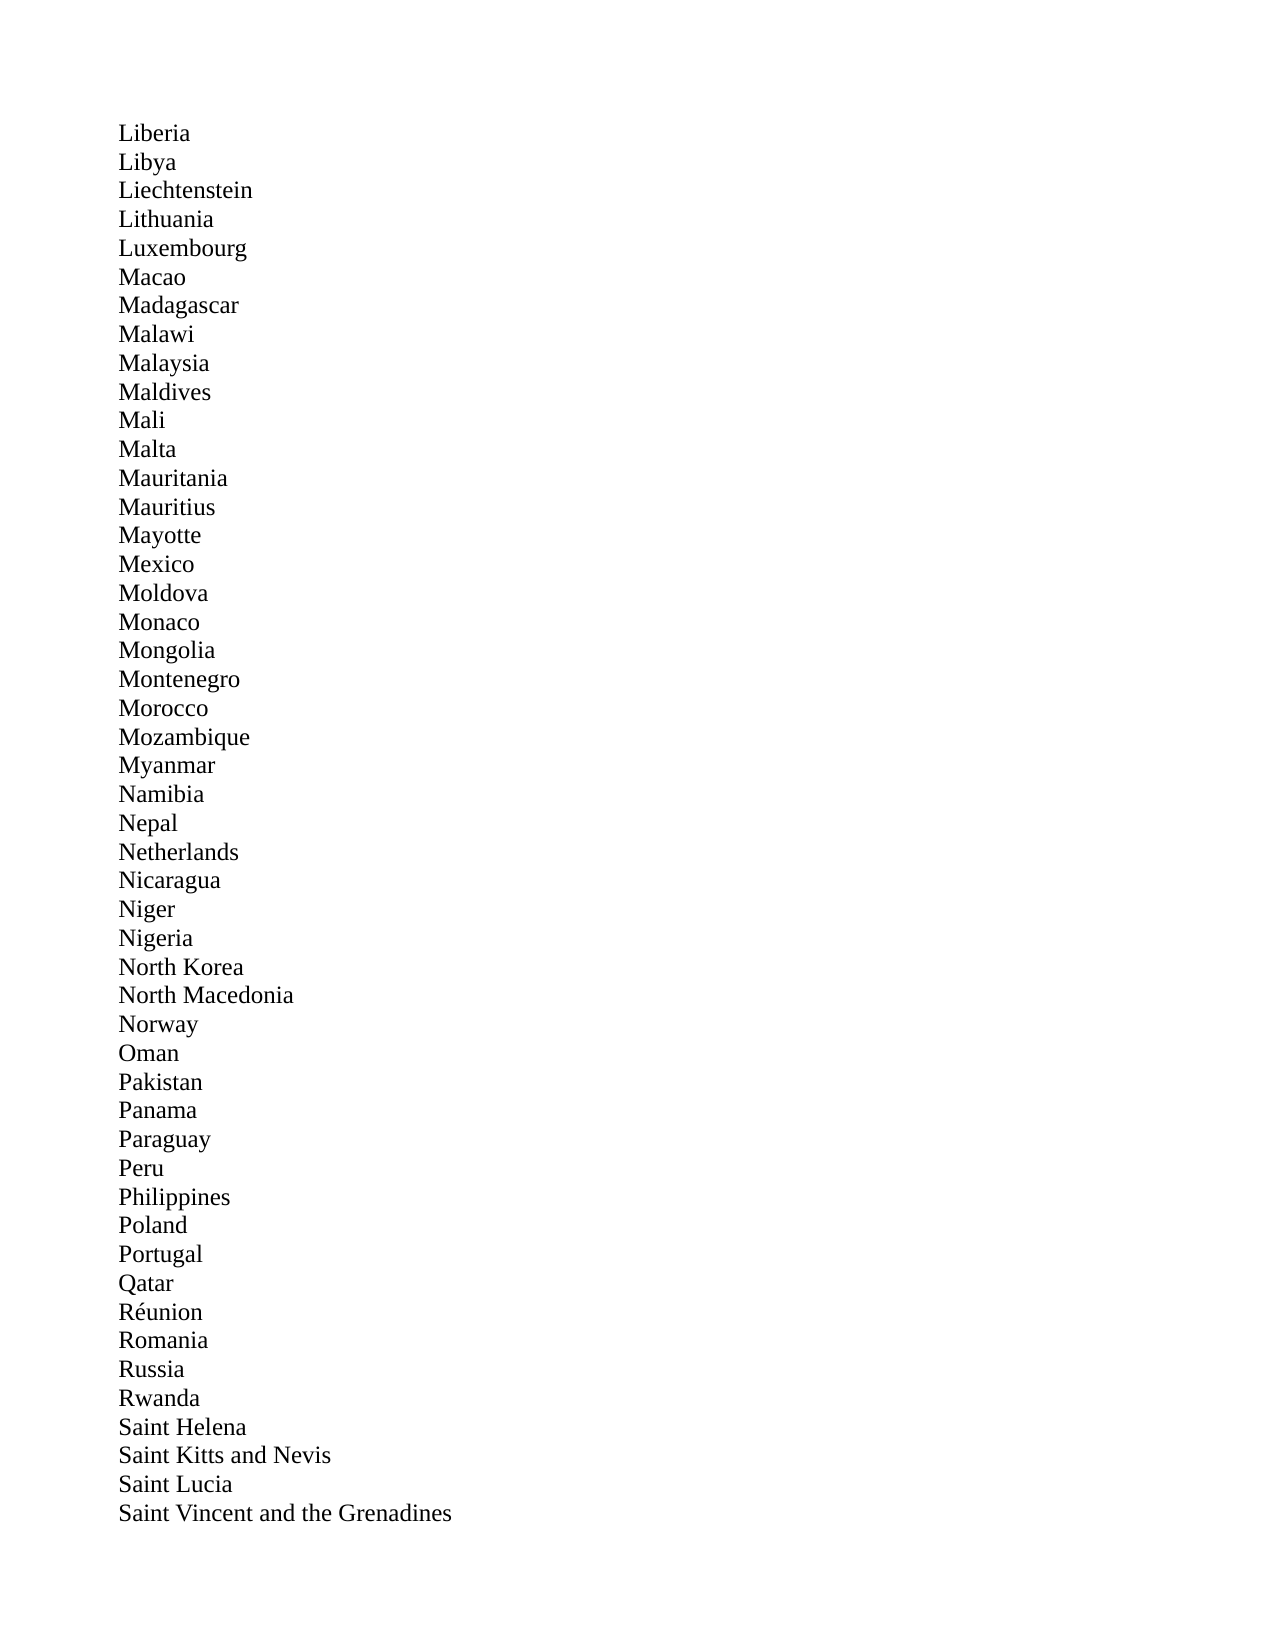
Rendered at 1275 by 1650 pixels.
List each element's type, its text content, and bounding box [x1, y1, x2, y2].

text Macao [118, 262, 1157, 291]
text Malawi [118, 319, 1157, 348]
text Norway [118, 1009, 1157, 1038]
text Peru [118, 1153, 1157, 1182]
text Malta [118, 434, 1157, 463]
text Malaysia [118, 348, 1157, 377]
text Réunion [118, 1297, 1157, 1326]
text Mauritania [118, 463, 1157, 492]
text Mali [118, 406, 1157, 434]
text Paraguay [118, 1124, 1157, 1153]
text North Macedonia [118, 981, 1157, 1009]
text Russia [118, 1354, 1157, 1383]
text Netherlands [118, 837, 1157, 866]
text Saint Lucia [118, 1469, 1157, 1498]
text Namibia [118, 779, 1157, 808]
text Nigeria [118, 923, 1157, 952]
text Mayotte [118, 521, 1157, 549]
text Saint Vincent and the Grenadines [118, 1498, 1157, 1527]
text Niger [118, 894, 1157, 923]
text Moldova [118, 578, 1157, 607]
text Morocco [118, 693, 1157, 722]
text Libya [118, 147, 1157, 176]
text Qatar [118, 1268, 1157, 1297]
text Nepal [118, 808, 1157, 837]
text Montenegro [118, 664, 1157, 693]
text Saint Kitts and Nevis [118, 1441, 1157, 1469]
text Portugal [118, 1239, 1157, 1268]
text Liechtenstein [118, 176, 1157, 204]
text Myanmar [118, 751, 1157, 779]
text Maldives [118, 377, 1157, 406]
text Oman [118, 1038, 1157, 1067]
text Madagascar [118, 291, 1157, 319]
text Mongolia [118, 636, 1157, 664]
text Pakistan [118, 1067, 1157, 1096]
text Poland [118, 1211, 1157, 1239]
text Panama [118, 1096, 1157, 1124]
text Philippines [118, 1182, 1157, 1211]
text Luxembourg [118, 233, 1157, 262]
text North Korea [118, 952, 1157, 981]
text Monaco [118, 607, 1157, 636]
text Mauritius [118, 492, 1157, 521]
text Rwanda [118, 1383, 1157, 1412]
text Saint Helena [118, 1412, 1157, 1441]
text Mexico [118, 549, 1157, 578]
text Mozambique [118, 722, 1157, 751]
text Nicaragua [118, 866, 1157, 894]
text Lithuania [118, 204, 1157, 233]
text Liberia [118, 118, 1157, 147]
text Romania [118, 1326, 1157, 1354]
